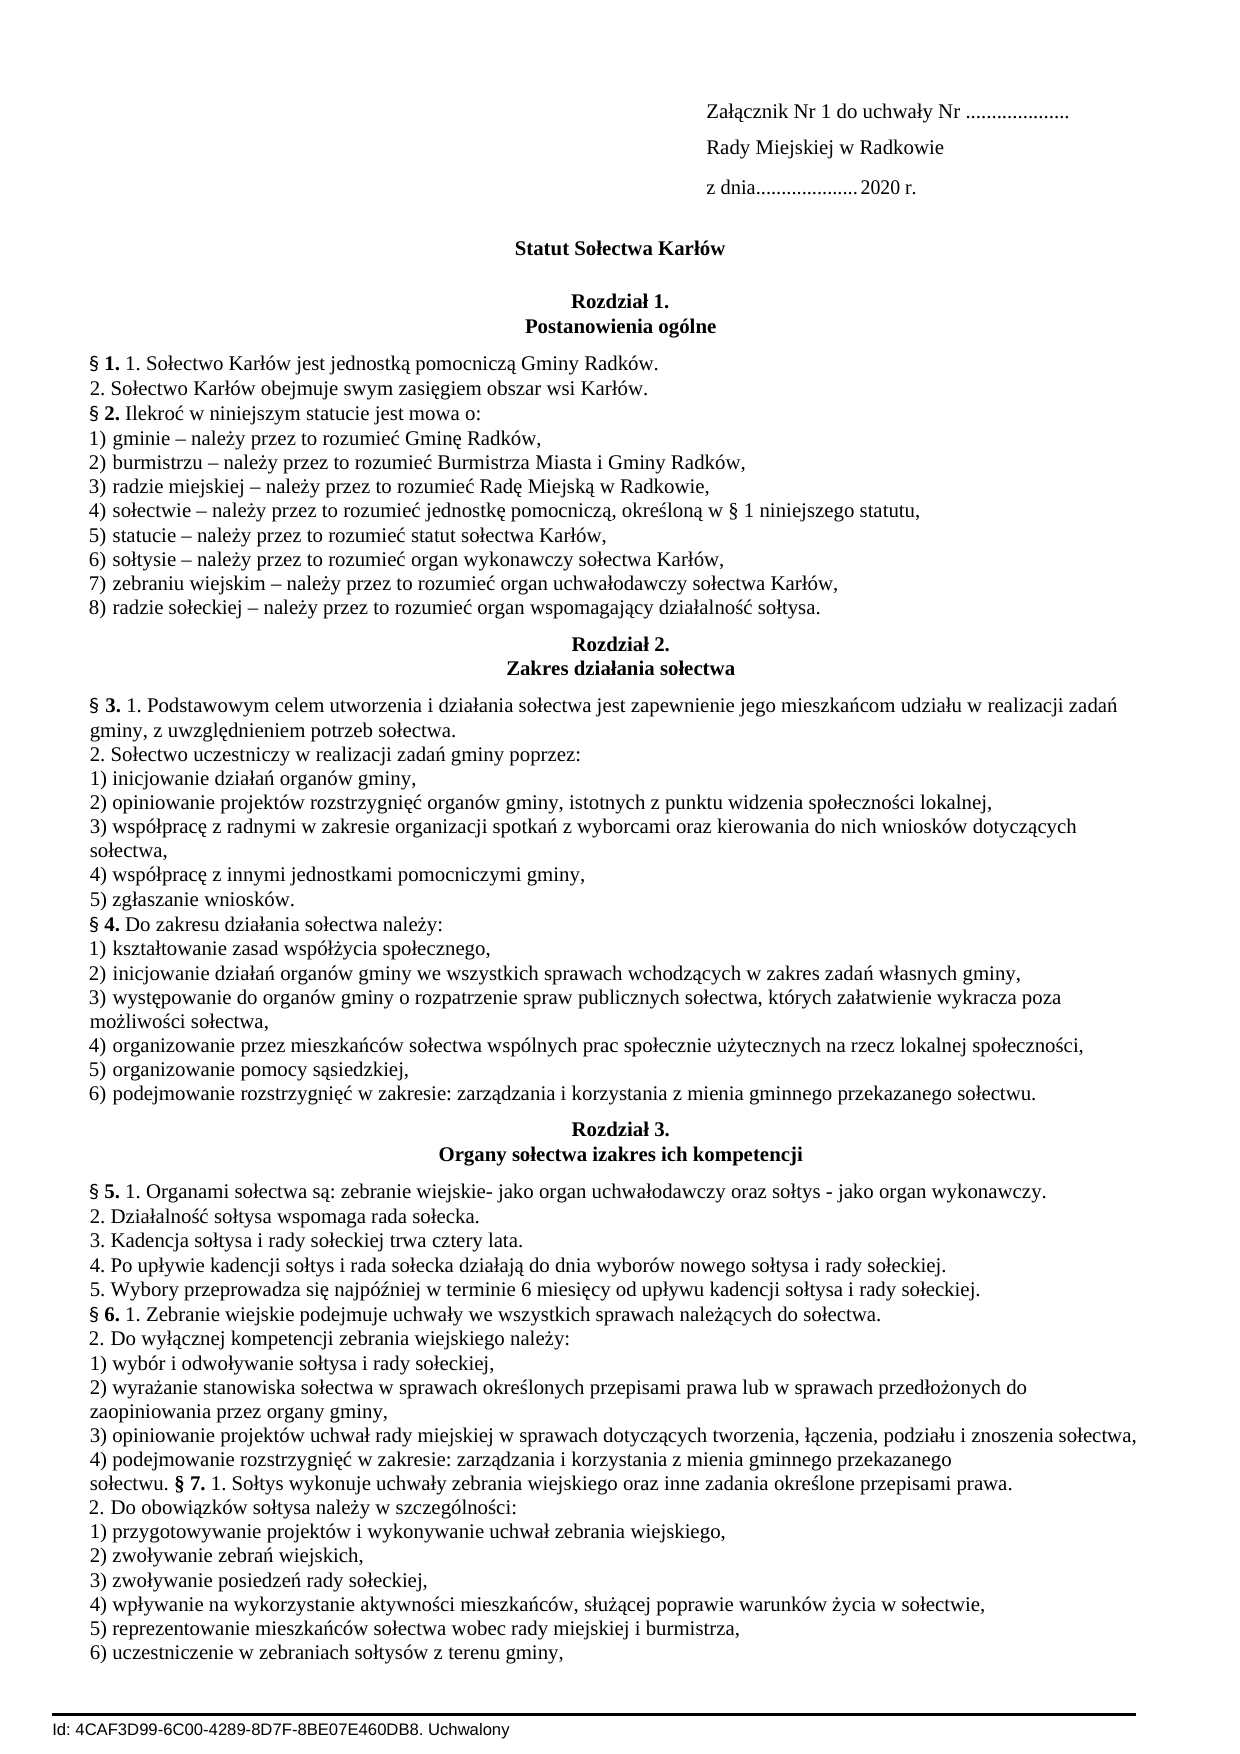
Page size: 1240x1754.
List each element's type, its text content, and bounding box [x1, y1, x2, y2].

text 5. Wybory przeprowadza się najpóźniej w terminie 6 miesięcy od upływu kadencji sołtysa i rady sołeckiej. [89, 1277, 1151, 1301]
text 1) wybór i odwoływanie sołtysa i rady sołeckiej, [89, 1351, 1151, 1374]
list sołectwie – należy przez to rozumieć jednostkę pomocniczą, określoną w § 1 niniejszego statutu, [89, 498, 1151, 522]
list zebraniu wiejskim – należy przez to rozumieć organ uchwałodawczy sołectwa Karłów, [89, 571, 1151, 595]
text 2) wyrażanie stanowiska sołectwa w sprawach określonych przepisami prawa lub w sprawach przedłożonych do zaopiniowania przez organy gminy, [89, 1374, 1151, 1423]
list podejmowanie rozstrzygnięć w zakresie: zarządzania i korzystania z mienia gminnego przekazanego sołectwu. [89, 1081, 1151, 1105]
list występowanie do organów gminy o rozpatrzenie spraw publicznych sołectwa, których załatwienie wykracza poza możliwości sołectwa, [89, 985, 1149, 1033]
text 5) zgłaszanie wniosków. [89, 887, 1151, 911]
list radzie sołeckiej – należy przez to rozumieć organ wspomagający działalność sołtysa. [89, 595, 1151, 619]
text 3) współpracę z radnymi w zakresie organizacji spotkań z wyborcami oraz kierowania do nich wniosków dotyczących sołectwa, [89, 814, 1149, 862]
list burmistrzu – należy przez to rozumieć Burmistrza Miasta i Gminy Radków, [89, 450, 1151, 474]
text Rozdział 3. [52, 1117, 1189, 1141]
text 5) reprezentowanie mieszkańców sołectwa wobec rady miejskiej i burmistrza, [89, 1616, 1151, 1640]
list radzie miejskiej – należy przez to rozumieć Radę Miejską w Radkowie, [89, 474, 1151, 498]
text 4) podejmowanie rozstrzygnięć w zakresie: zarządzania i korzystania z mienia gminnego przekazanego sołectwu. § 7. 1. Sołtys wykonuje uchwały zebrania wiejskiego oraz inne zadania określone przepisami prawa. [89, 1447, 1035, 1495]
text 4) współpracę z innymi jednostkami pomocniczymi gminy, [89, 862, 1151, 886]
text Rozdział 2. [52, 631, 1189, 656]
list gminie – należy przez to rozumieć Gminę Radków, [89, 426, 1151, 450]
text Zakres działania sołectwa [52, 656, 1189, 679]
list 1. 1. Sołectwo Karłów jest jednostką pomocniczą Gminy Radków. [89, 350, 1151, 376]
text Rady Miejskiej w Radkowie [706, 135, 1151, 159]
list 2. Ilekroć w niniejszym statucie jest mowa o: [89, 400, 1151, 426]
list kształtowanie zasad współżycia społecznego, [89, 936, 1151, 960]
list 3. 1. Podstawowym celem utworzenia i działania sołectwa jest zapewnienie jego mieszkańcom udziału w realizacji zadań gminy, z uwzględnieniem potrzeb sołectwa. [89, 692, 1151, 742]
text 2) zwoływanie zebrań wiejskich, [89, 1543, 1151, 1567]
list organizowanie pomocy sąsiedzkiej, [89, 1057, 1151, 1081]
text Postanowienia ogólne [52, 314, 1189, 338]
list 6. 1. Zebranie wiejskie podejmuje uchwały we wszystkich sprawach należących do sołectwa. [89, 1301, 1151, 1326]
text 1) inicjowanie działań organów gminy, [89, 766, 1151, 790]
list 5. 1. Organami sołectwa są: zebranie wiejskie- jako organ uchwałodawczy oraz sołtys - jako organ wykonawczy. [89, 1178, 1151, 1204]
text 4. Po upływie kadencji sołtys i rada sołecka działają do dnia wyborów nowego sołtysa i rady sołeckiej. [89, 1252, 1151, 1277]
text Organy sołectwa izakres ich kompetencji [52, 1142, 1189, 1166]
text 2) opiniowanie projektów rozstrzygnięć organów gminy, istotnych z punktu widzenia społeczności lokalnej, [89, 790, 1151, 814]
text Rozdział 1. [571, 289, 1151, 313]
text 3) opiniowanie projektów uchwał rady miejskiej w sprawach dotyczących tworzenia, łączenia, podziału i znoszenia sołectwa, [89, 1423, 1151, 1447]
list 4. Do zakresu działania sołectwa należy: [89, 911, 1151, 936]
text 4) wpływanie na wykorzystanie aktywności mieszkańców, służącej poprawie warunków życia w sołectwie, [89, 1592, 1151, 1616]
text 3) zwoływanie posiedzeń rady sołeckiej, [89, 1567, 1151, 1592]
text 2. Działalność sołtysa wspomaga rada sołecka. [89, 1204, 1151, 1228]
text 3. Kadencja sołtysa i rady sołeckiej trwa cztery lata. [89, 1228, 1151, 1252]
table_header z dnia.................... [706, 171, 860, 199]
text Id: 4CAF3D99-6C00-4289-8D7F-8BE07E460DB8. Uchwalony [52, 1720, 1151, 1739]
list Do wyłącznej kompetencji zebrania wiejskiego należy: [89, 1326, 1151, 1350]
list statucie – należy przez to rozumieć statut sołectwa Karłów, [89, 523, 1151, 547]
list inicjowanie działań organów gminy we wszystkich sprawach wchodzących w zakres zadań własnych gminy, [89, 960, 1151, 984]
text 1) przygotowywanie projektów i wykonywanie uchwał zebrania wiejskiego, [89, 1519, 1151, 1543]
text Statut Sołectwa Karłów [514, 236, 1151, 260]
text 6) uczestniczenie w zebraniach sołtysów z terenu gminy, [89, 1640, 1151, 1664]
list organizowanie przez mieszkańców sołectwa wspólnych prac społecznie użytecznych na rzecz lokalnej społeczności, [89, 1033, 1151, 1057]
text 2. Sołectwo uczestniczy w realizacji zadań gminy poprzez: [89, 742, 1151, 766]
list sołtysie – należy przez to rozumieć organ wykonawczy sołectwa Karłów, [89, 547, 1151, 571]
list Do obowiązków sołtysa należy w szczególności: [89, 1495, 1151, 1519]
text 2. Sołectwo Karłów obejmuje swym zasięgiem obszar wsi Karłów. [89, 376, 1151, 400]
table_header 2020 r. [860, 171, 919, 199]
text Załącznik Nr 1 do uchwały Nr .................... [706, 99, 1151, 123]
